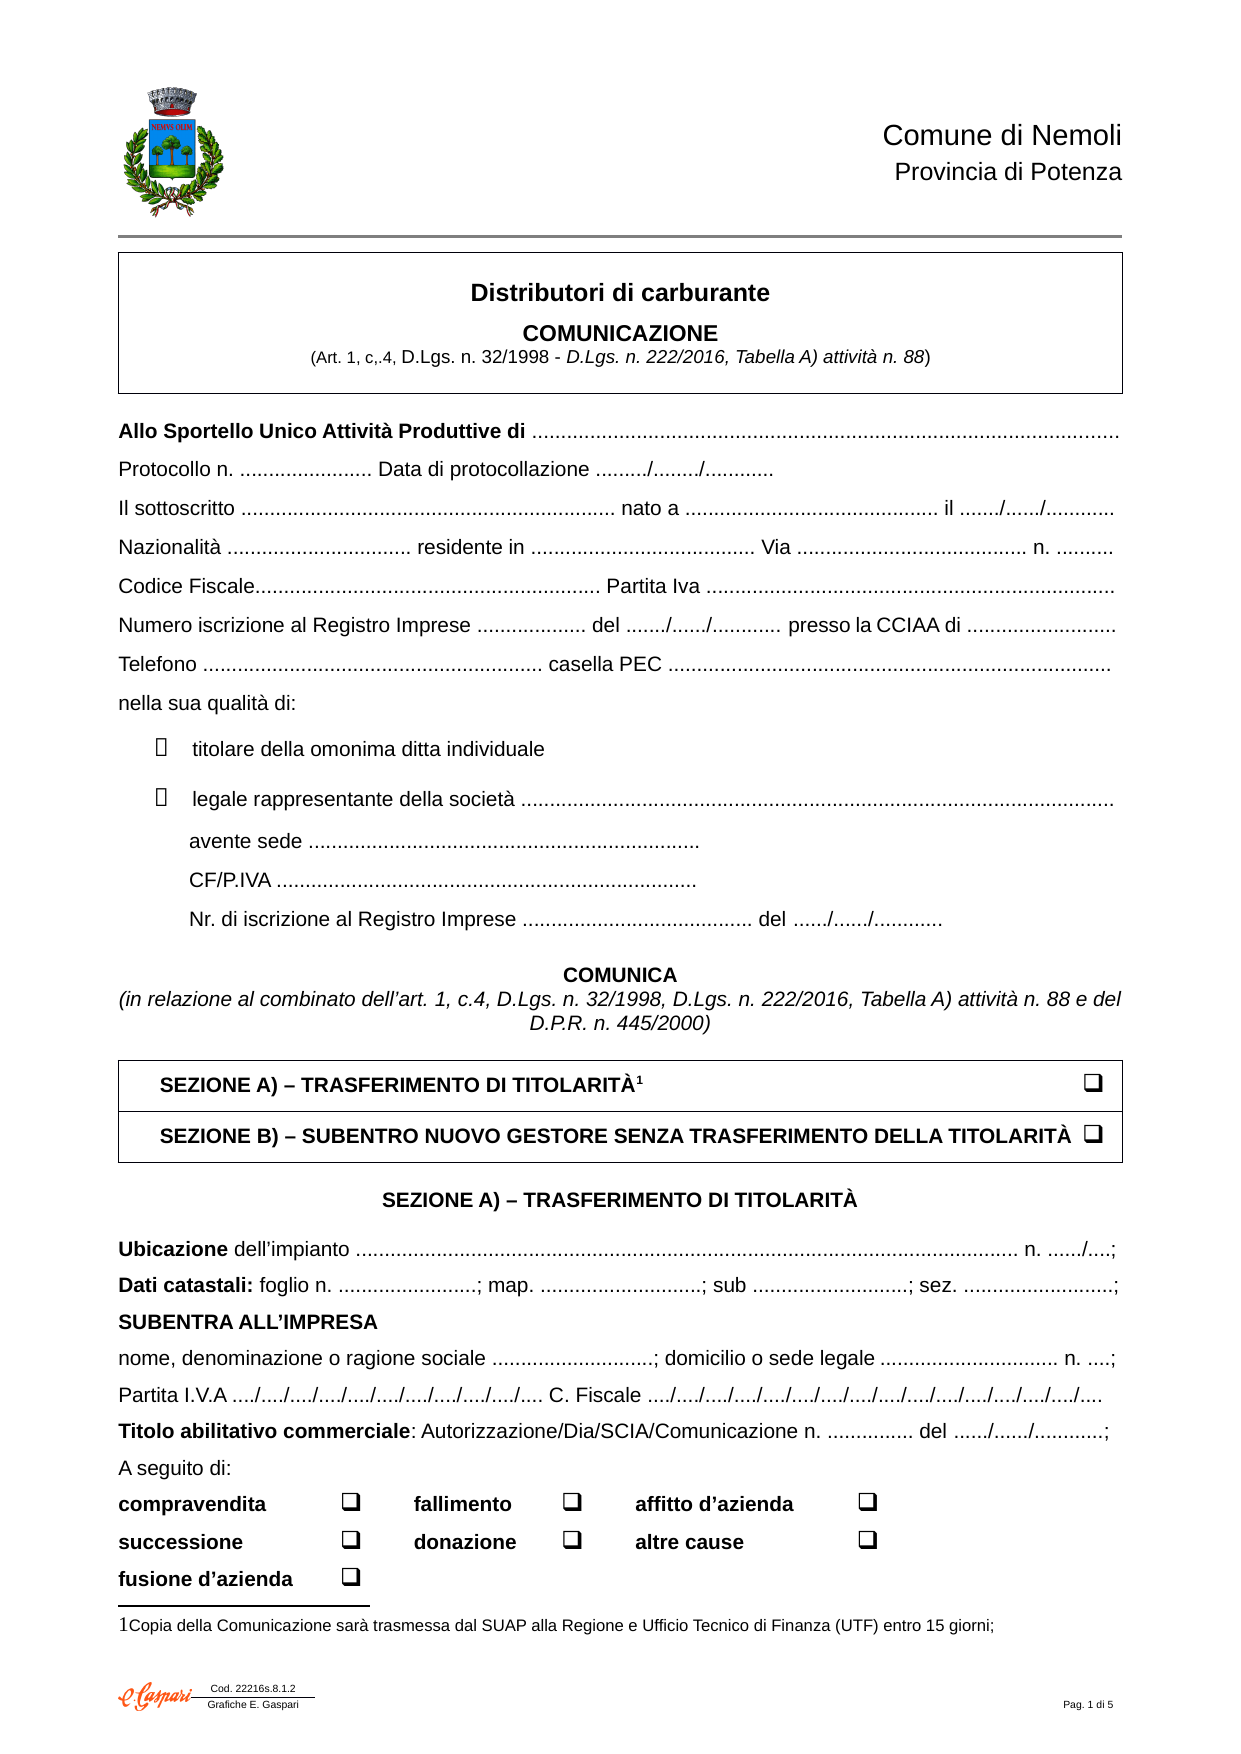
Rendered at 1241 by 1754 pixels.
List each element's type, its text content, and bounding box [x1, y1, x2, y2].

text Dati catastali: foglio n. ........................; map. ............................; sub ...........................; sez. ..........................; [118, 1273, 1122, 1297]
text Codice Fiscale............................................................ Partita Iva ....................................................................... [118, 574, 1122, 598]
text Comune di Nemoli [118, 118, 1122, 152]
text Titolo abilitativo commerciale: Autorizzazione/Dia/SCIA/Comunicazione n. ............... del ....../....../............; [118, 1419, 1122, 1443]
text Telefono ........................................................... casella PEC ............................................................................. [118, 652, 1122, 676]
text Ubicazione dell’impianto ................................................................................................................... n. ....../....; [118, 1237, 1122, 1261]
text Provincia di Potenza [118, 157, 1122, 185]
table_header Distributori di carburante COMUNICAZIONE (Art. 1, c,.4, D.Lgs. n. 32/1998 - D.Lgs. n. 222/2016, Tabella A) attività n. 88) [119, 253, 1122, 392]
text Il sottoscritto ................................................................. nato a ............................................ il ......./....../............ [118, 496, 1122, 520]
picture [122, 185, 224, 219]
text nome, denominazione o ragione sociale ............................; domicilio o sede legale ............................... n. ....; [118, 1346, 1122, 1370]
text Numero iscrizione al Registro Imprese ................... del ......./....../............ presso la CCIAA di .......................... [118, 613, 1122, 637]
picture [118, 1682, 192, 1711]
text Protocollo n. ....................... Data di protocollazione ........./......../............ [118, 457, 1122, 481]
text successione  donazione  altre cause  [118, 1529, 1122, 1554]
text  legale rappresentante della società ....................................................................................................... [153, 779, 1122, 813]
text fusione d’azienda  [118, 1567, 1122, 1592]
text (in relazione al combinato dell’art. 1, c.4, D.Lgs. n. 32/1998, D.Lgs. n. 222/2016, Tabella A) attività n. 88 e del D.P.R. n. 445/2000) [118, 987, 1122, 1035]
text SEZIONE A) – TRASFERIMENTO DI TITOLARITÀ [118, 1188, 1122, 1212]
text Nazionalità ................................ residente in ....................................... Via ........................................ n. .......... [118, 535, 1122, 559]
text Partita I.V.A ..../..../..../..../..../..../..../..../..../..../.... C. Fiscale ..../..../..../..../..../..../..../..../..../..../..../..../..../..../..../.... [118, 1383, 1122, 1407]
text avente sede .................................................................... [189, 829, 1122, 853]
text Nr. di iscrizione al Registro Imprese ........................................ del ....../....../............ [189, 907, 1122, 931]
text SUBENTRA ALL’IMPRESA [118, 1310, 1122, 1334]
text nella sua qualità di: [118, 690, 1122, 714]
text compravendita  fallimento  affitto d’azienda  [118, 1492, 1122, 1517]
text A seguito di: [118, 1456, 1122, 1479]
text CF/P.IVA ......................................................................... [189, 868, 1122, 892]
table_header SEZIONE A) – TRASFERIMENTO DI TITOLARITÀ  [119, 1061, 1122, 1111]
text  titolare della omonima ditta individuale [153, 729, 1122, 763]
picture [122, 87, 224, 118]
table_cell SEZIONE B) – SUBENTRO NUOVO GESTORE SENZA TRASFERIMENTO DELLA TITOLARITÀ  [119, 1112, 1122, 1162]
text COMUNICA [118, 963, 1122, 987]
text Allo Sportello Unico Attività Produttive di [118, 418, 1122, 442]
picture [122, 152, 224, 157]
